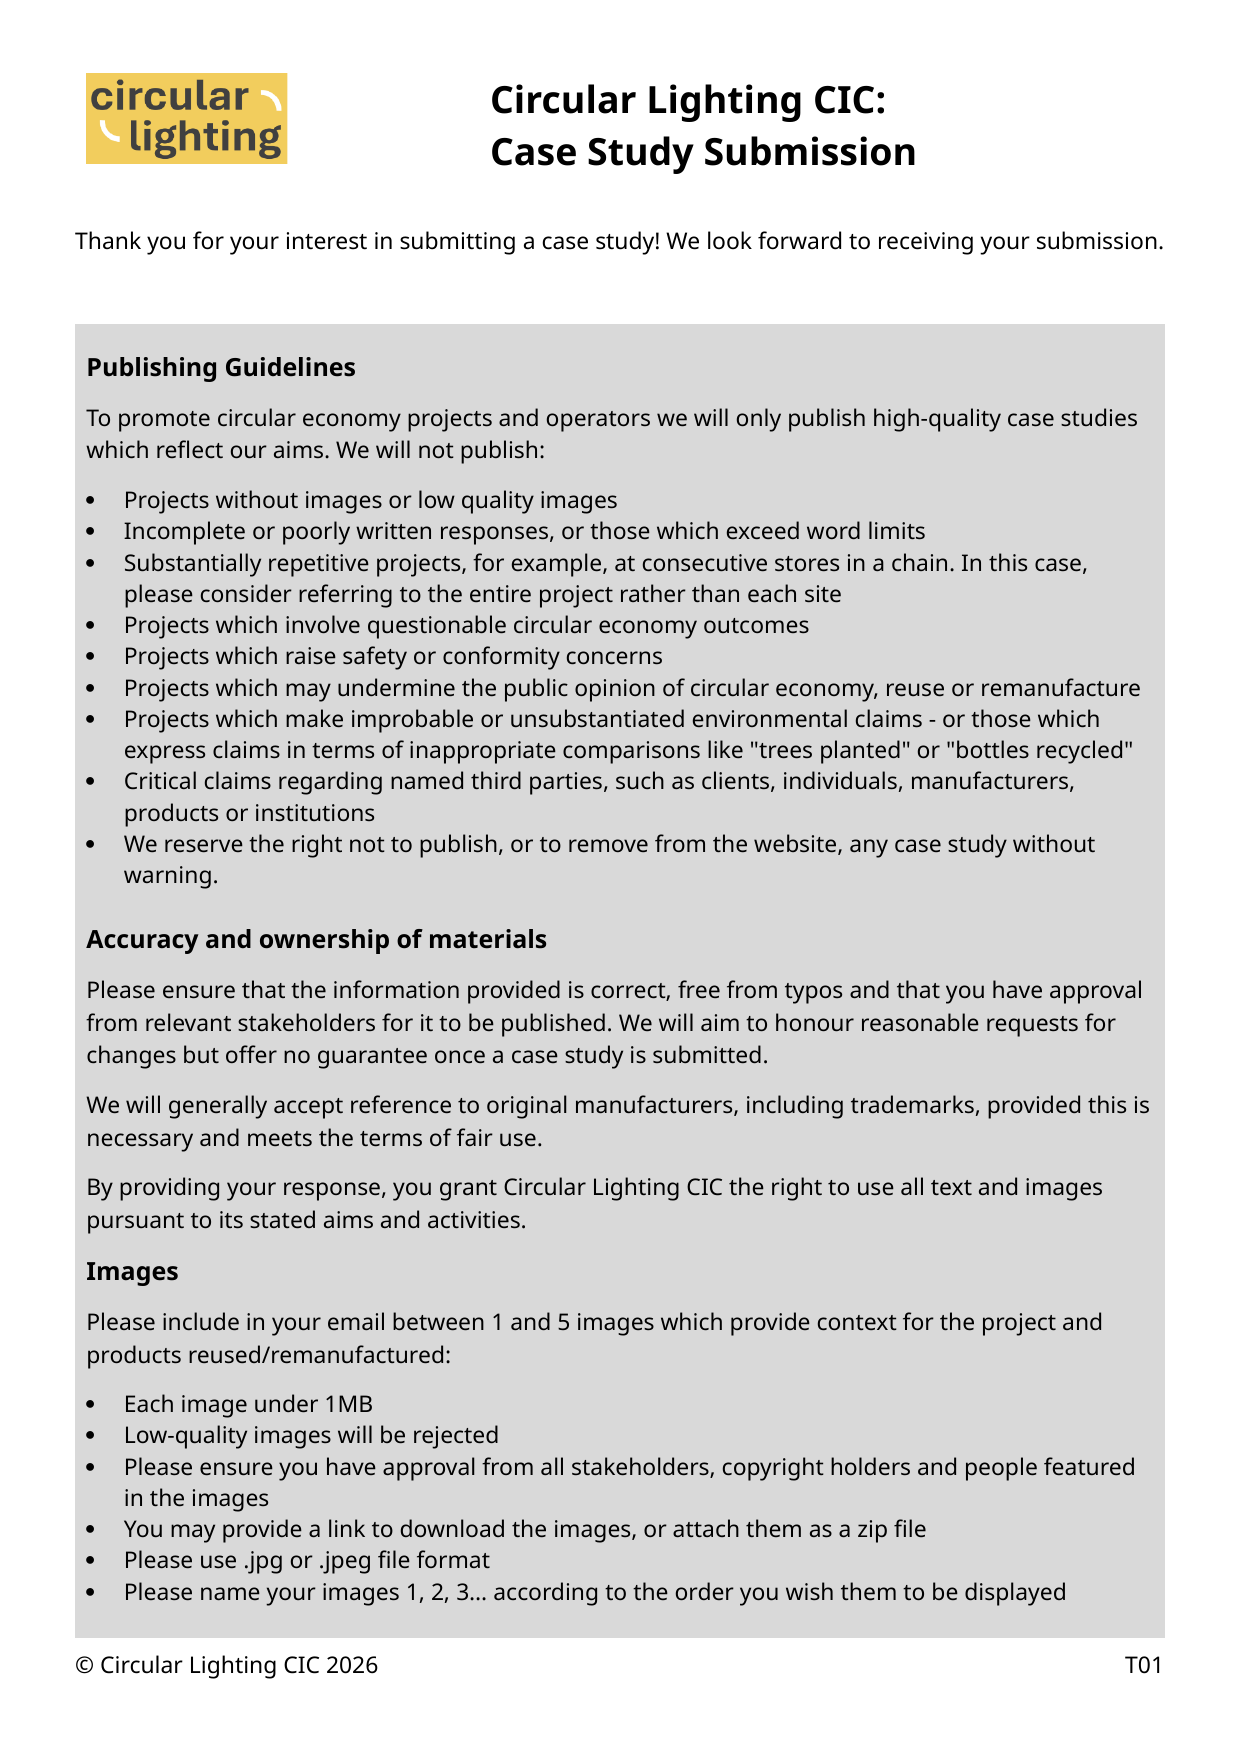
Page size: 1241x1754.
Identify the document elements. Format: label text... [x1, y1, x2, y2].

table_header Publishing Guidelines To promote circular economy projects and operators we will only publish high-quality case studies which reflect our aims. We will not publish: Projects without images or low quality images Incomplete or poorly written responses, or those which exceed word limits Substantially repetitive projects, for example, at consecutive stores in a chain. In this case, please consider referring to the entire project rather than each site Projects which involve questionable circular economy outcomes Projects which raise safety or conformity concerns Projects which may undermine the public opinion of circular economy, reuse or remanufacture Projects which make improbable or unsubstantiated environmental claims - or those which express claims in terms of inappropriate comparisons like "trees planted" or "bottles recycled" Critical claims regarding named third parties, such as clients, individuals, manufacturers, products or institutions We reserve the right not to publish, or to remove from the website, any case study without warning. Accuracy and ownership of materials Please ensure that the information provided is correct, free from typos and that you have approval from relevant stakeholders for it to be published. We will aim to honour reasonable requests for changes but offer no guarantee once a case study is submitted. We will generally accept reference to original manufacturers, including trademarks, provided this is necessary and meets the terms of fair use. By providing your response, you grant Circular Lighting CIC the right to use all text and images pursuant to its stated aims and activities. Images Please include in your email between 1 and 5 images which provide context for the project and products reused/remanufactured: Each image under 1MB Low-quality images will be rejected Please ensure you have approval from all stakeholders, copyright holders and people featured in the images You may provide a link to download the images, or attach them as a zip file Please use .jpg or .jpeg file format Please name your images 1, 2, 3… according to the order you wish them to be displayed [75, 324, 1165, 1638]
text Thank you for your interest in submitting a case study! We look forward to receiving your submission. [75, 225, 1165, 257]
table_header Circular Lighting CIC: Case Study Submission [479, 74, 1165, 176]
table_header [75, 74, 479, 176]
